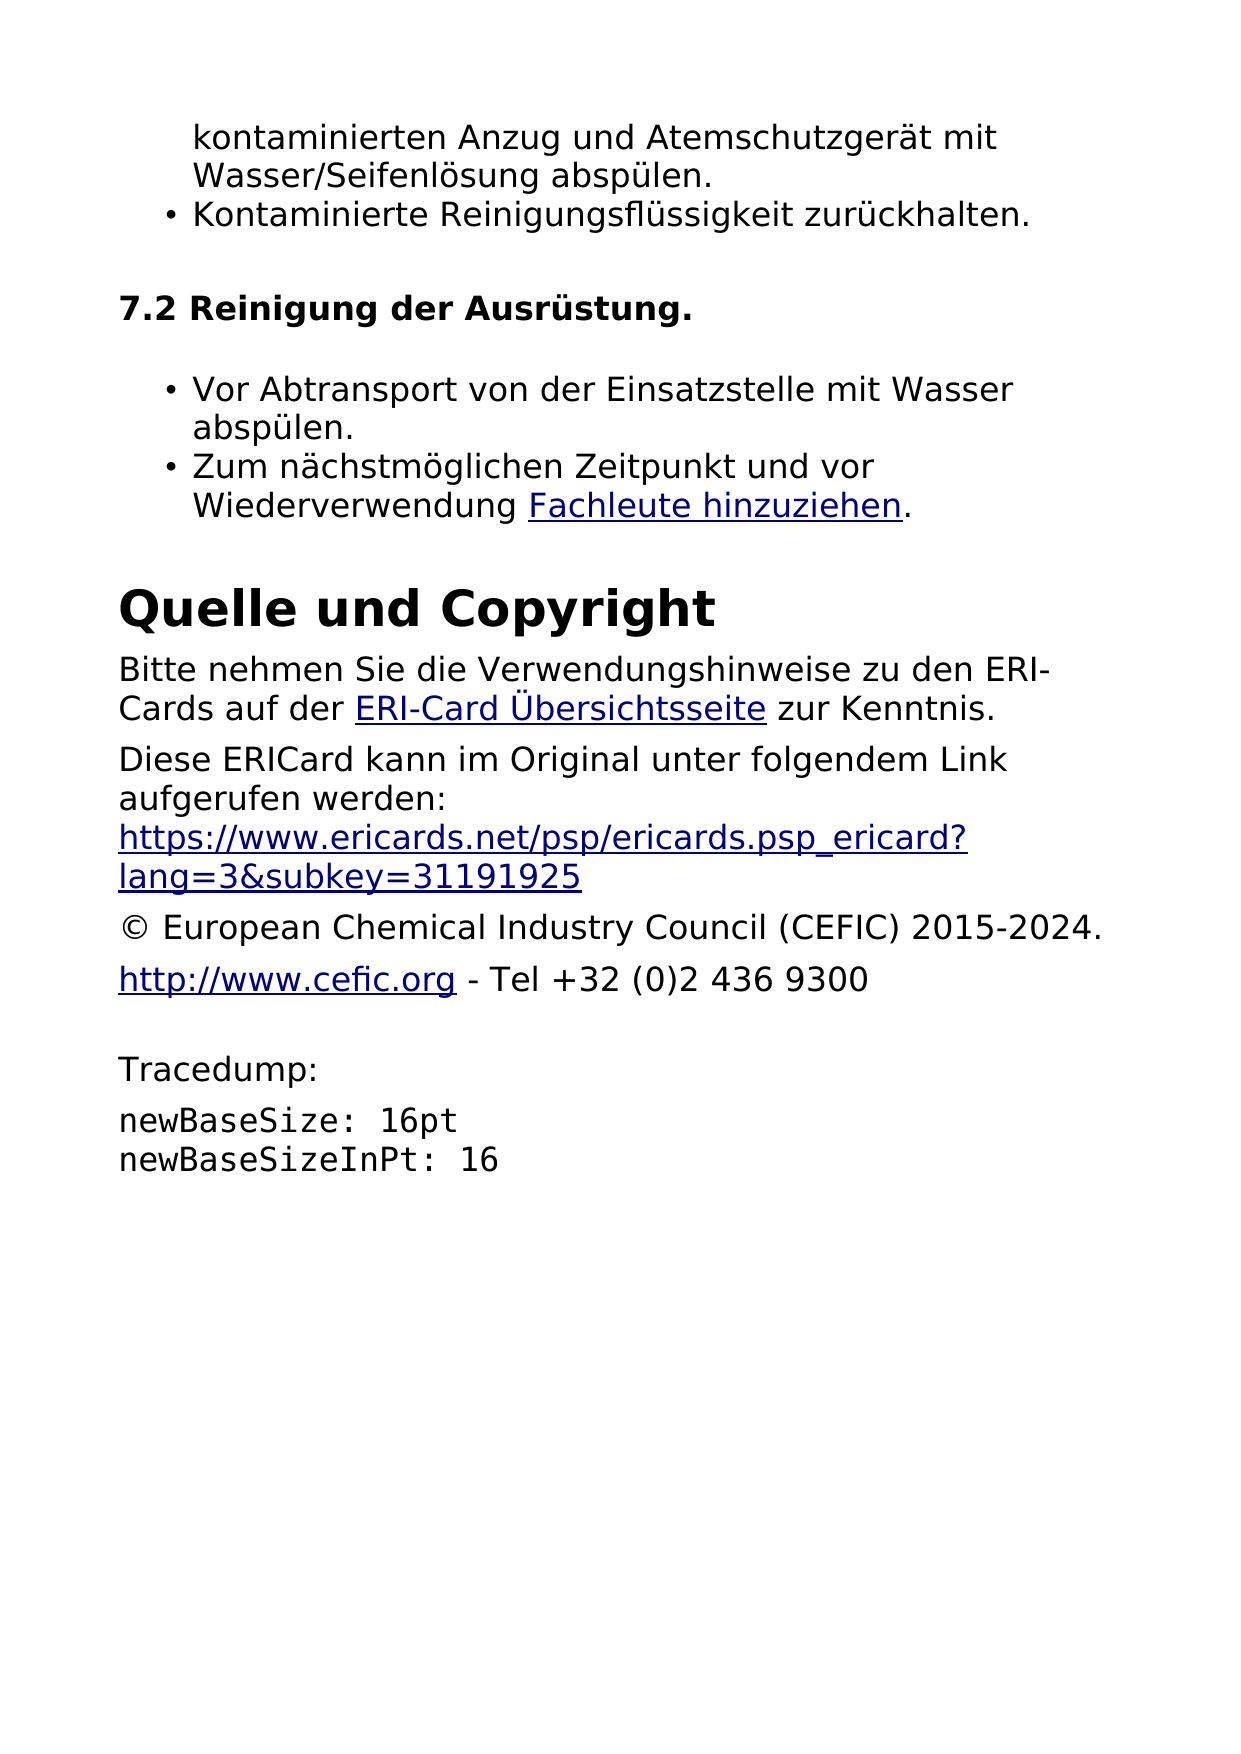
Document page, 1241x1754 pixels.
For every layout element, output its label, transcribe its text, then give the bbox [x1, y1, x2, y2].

text newBaseSize: 16pt newBaseSizeInPt: 16 [118, 1102, 1122, 1179]
text Tracedump: [118, 1011, 1122, 1089]
subtitle 7.2 Reinigung der Ausrüstung. [118, 289, 1122, 328]
text © European Chemical Industry Council (CEFIC) 2015-2024. [118, 909, 1122, 948]
list Zum nächstmöglichen Zeitpunkt und vor Wiederverwendung Fachleute hinzuziehen. [177, 448, 1122, 525]
list kontaminierten Anzug und Atemschutzgerät mit Wasser/Seifenlösung abspülen. [177, 118, 1122, 196]
list Kontaminierte Reinigungsflüssigkeit zurückhalten. [177, 196, 1122, 235]
text Bitte nehmen Sie die Verwendungshinweise zu den ERI-Cards auf der ERI-Card Übersichtsseite zur Kenntnis. [118, 651, 1122, 728]
text Diese ERICard kann im Original unter folgendem Link aufgerufen werden: https://www.ericards.net/psp/ericards.psp_ericard?lang=3&subkey=31191925 [118, 741, 1122, 896]
list Vor Abtransport von der Einsatzstelle mit Wasser abspülen. [177, 370, 1122, 448]
text http://www.cefic.org - Tel +32 (0)2 436 9300 [118, 960, 1122, 999]
subtitle Quelle und Copyright [118, 580, 1122, 638]
